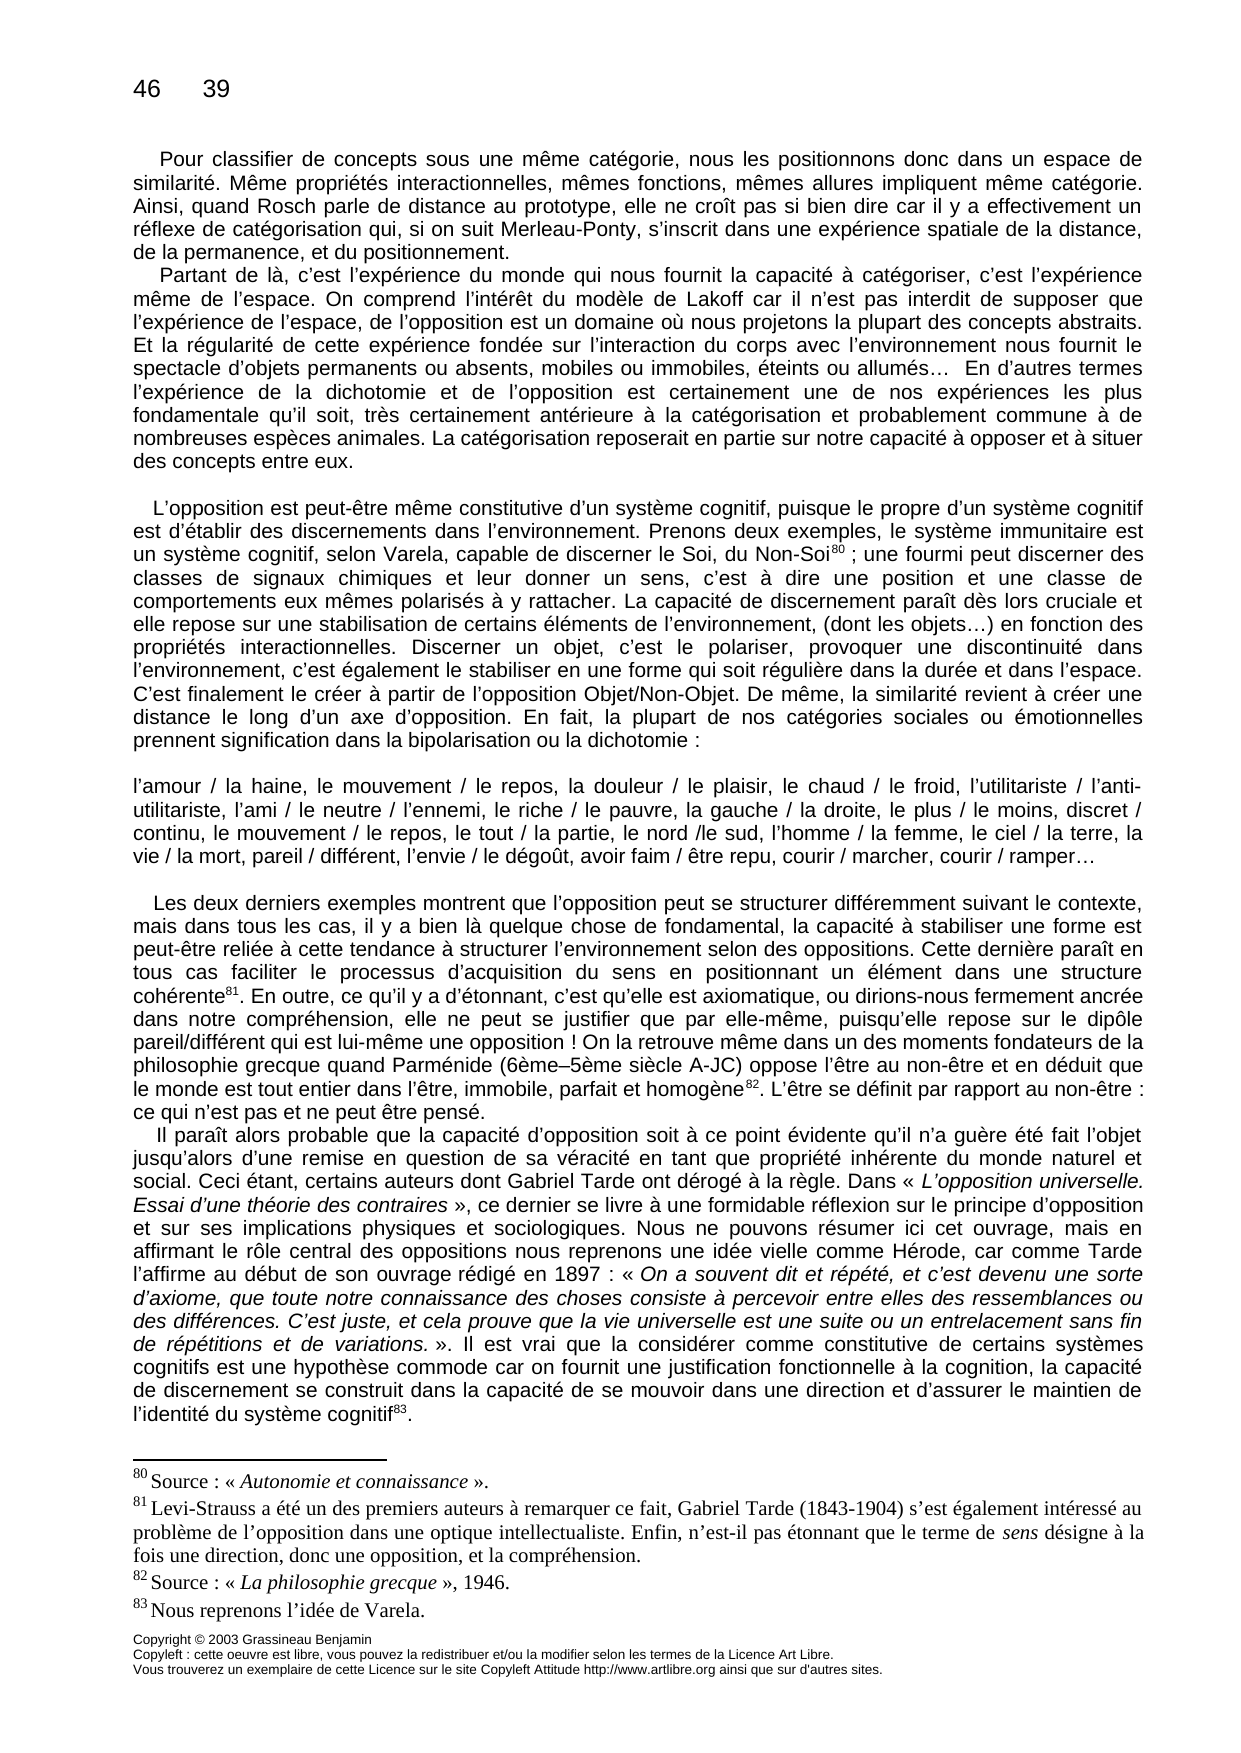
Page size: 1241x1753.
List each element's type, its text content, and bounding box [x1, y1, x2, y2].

text l’amour / la haine, le mouvement / le repos, la douleur / le plaisir, le chaud / le froid, l’utilitariste / l’anti-utilitariste, l’ami / le neutre / l’ennemi, le riche / le pauvre, la gauche / la droite, le plus / le moins, discret / continu, le mouvement / le repos, le tout / la partie, le nord /le sud, l’homme / la femme, le ciel / la terre, la vie / la mort, pareil / différent, l’envie / le dégoût, avoir faim / être repu, courir / marcher, courir / ramper… [133, 775, 1144, 868]
text L’opposition est peut-être même constitutive d’un système cognitif, puisque le propre d’un système cognitif est d’établir des discernements dans l’environnement. Prenons deux exemples, le système immunitaire est un système cognitif, selon Varela, capable de discerner le Soi, du Non-Soi ; une fourmi peut discerner des classes de signaux chimiques et leur donner un sens, c’est à dire une position et une classe de comportements eux mêmes polarisés à y rattacher. La capacité de discernement paraît dès lors cruciale et elle repose sur une stabilisation de certains éléments de l’environnement, (dont les objets…) en fonction des propriétés interactionnelles. Discerner un objet, c’est le polariser, provoquer une discontinuité dans l’environnement, c’est également le stabiliser en une forme qui soit régulière dans la durée et dans l’espace. C’est finalement le créer à partir de l’opposition Objet/Non-Objet. De même, la similarité revient à créer une distance le long d’un axe d’opposition. En fait, la plupart de nos catégories sociales ou émotionnelles prennent signification dans la bipolarisation ou la dichotomie : [133, 496, 1144, 752]
text Levi-Strauss a été un des premiers auteurs à remarquer ce fait, Gabriel Tarde (1843-1904) s’est également intéressé au problème de l’opposition dans une optique intellectualiste. Enfin, n’est-il pas étonnant que le terme de sens désigne à la fois une direction, donc une opposition, et la compréhension. [133, 1493, 1144, 1567]
text Il paraît alors probable que la capacité d’opposition soit à ce point évidente qu’il n’a guère été fait l’objet jusqu’alors d’une remise en question de sa véracité en tant que propriété inhérente du monde naturel et social. Ceci étant, certains auteurs dont Gabriel Tarde ont dérogé à la règle. Dans « L’opposition universelle. Essai d’une théorie des contraires », ce dernier se livre à une formidable réflexion sur le principe d’opposition et sur ses implications physiques et sociologiques. Nous ne pouvons résumer ici cet ouvrage, mais en affirmant le rôle central des oppositions nous reprenons une idée vielle comme Hérode, car comme Tarde l’affirme au début de son ouvrage rédigé en 1897 : « On a souvent dit et répété, et c’est devenu une sorte d’axiome, que toute notre connaissance des choses consiste à percevoir entre elles des ressemblances ou des différences. C’est juste, et cela prouve que la vie universelle est une suite ou un entrelacement sans fin de répétitions et de variations. ». Il est vrai que la considérer comme constitutive de certains systèmes cognitifs est une hypothèse commode car on fournit une justification fonctionnelle à la cognition, la capacité de discernement se construit dans la capacité de se mouvoir dans une direction et d’assurer le maintien de l’identité du système cognitif. [133, 1123, 1144, 1426]
text Source : « Autonomie et connaissance ». [133, 1466, 1144, 1493]
text Partant de là, c’est l’expérience du monde qui nous fournit la capacité à catégoriser, c’est l’expérience même de l’espace. On comprend l’intérêt du modèle de Lakoff car il n’est pas interdit de supposer que l’expérience de l’espace, de l’opposition est un domaine où nous projetons la plupart des concepts abstraits. Et la régularité de cette expérience fondée sur l’interaction du corps avec l’environnement nous fournit le spectacle d’objets permanents ou absents, mobiles ou immobiles, éteints ou allumés… En d’autres termes l’expérience de la dichotomie et de l’opposition est certainement une de nos expériences les plus fondamentale qu’il soit, très certainement antérieure à la catégorisation et probablement commune à de nombreuses espèces animales. La catégorisation reposerait en partie sur notre capacité à opposer et à situer des concepts entre eux. [133, 264, 1144, 473]
text Source : « La philosophie grecque », 1946. [133, 1567, 1144, 1595]
text Nous reprenons l’idée de Varela. [133, 1595, 1144, 1623]
text Pour classifier de concepts sous une même catégorie, nous les positionnons donc dans un espace de similarité. Même propriétés interactionnelles, mêmes fonctions, mêmes allures impliquent même catégorie. Ainsi, quand Rosch parle de distance au prototype, elle ne croît pas si bien dire car il y a effectivement un réflexe de catégorisation qui, si on suit Merleau-Ponty, s’inscrit dans une expérience spatiale de la distance, de la permanence, et du positionnement. [133, 148, 1144, 264]
text Les deux derniers exemples montrent que l’opposition peut se structurer différemment suivant le contexte, mais dans tous les cas, il y a bien là quelque chose de fondamental, la capacité à stabiliser une forme est peut-être reliée à cette tendance à structurer l’environnement selon des oppositions. Cette dernière paraît en tous cas faciliter le processus d’acquisition du sens en positionnant un élément dans une structure cohérente. En outre, ce qu’il y a d’étonnant, c’est qu’elle est axiomatique, ou dirions-nous fermement ancrée dans notre compréhension, elle ne peut se justifier que par elle-même, puisqu’elle repose sur le dipôle pareil/différent qui est lui-même une opposition ! On la retrouve même dans un des moments fondateurs de la philosophie grecque quand Parménide (6ème–5ème siècle A-JC) oppose l’être au non-être et en déduit que le monde est tout entier dans l’être, immobile, parfait et homogène. L’être se définit par rapport au non-être : ce qui n’est pas et ne peut être pensé. [133, 891, 1144, 1123]
